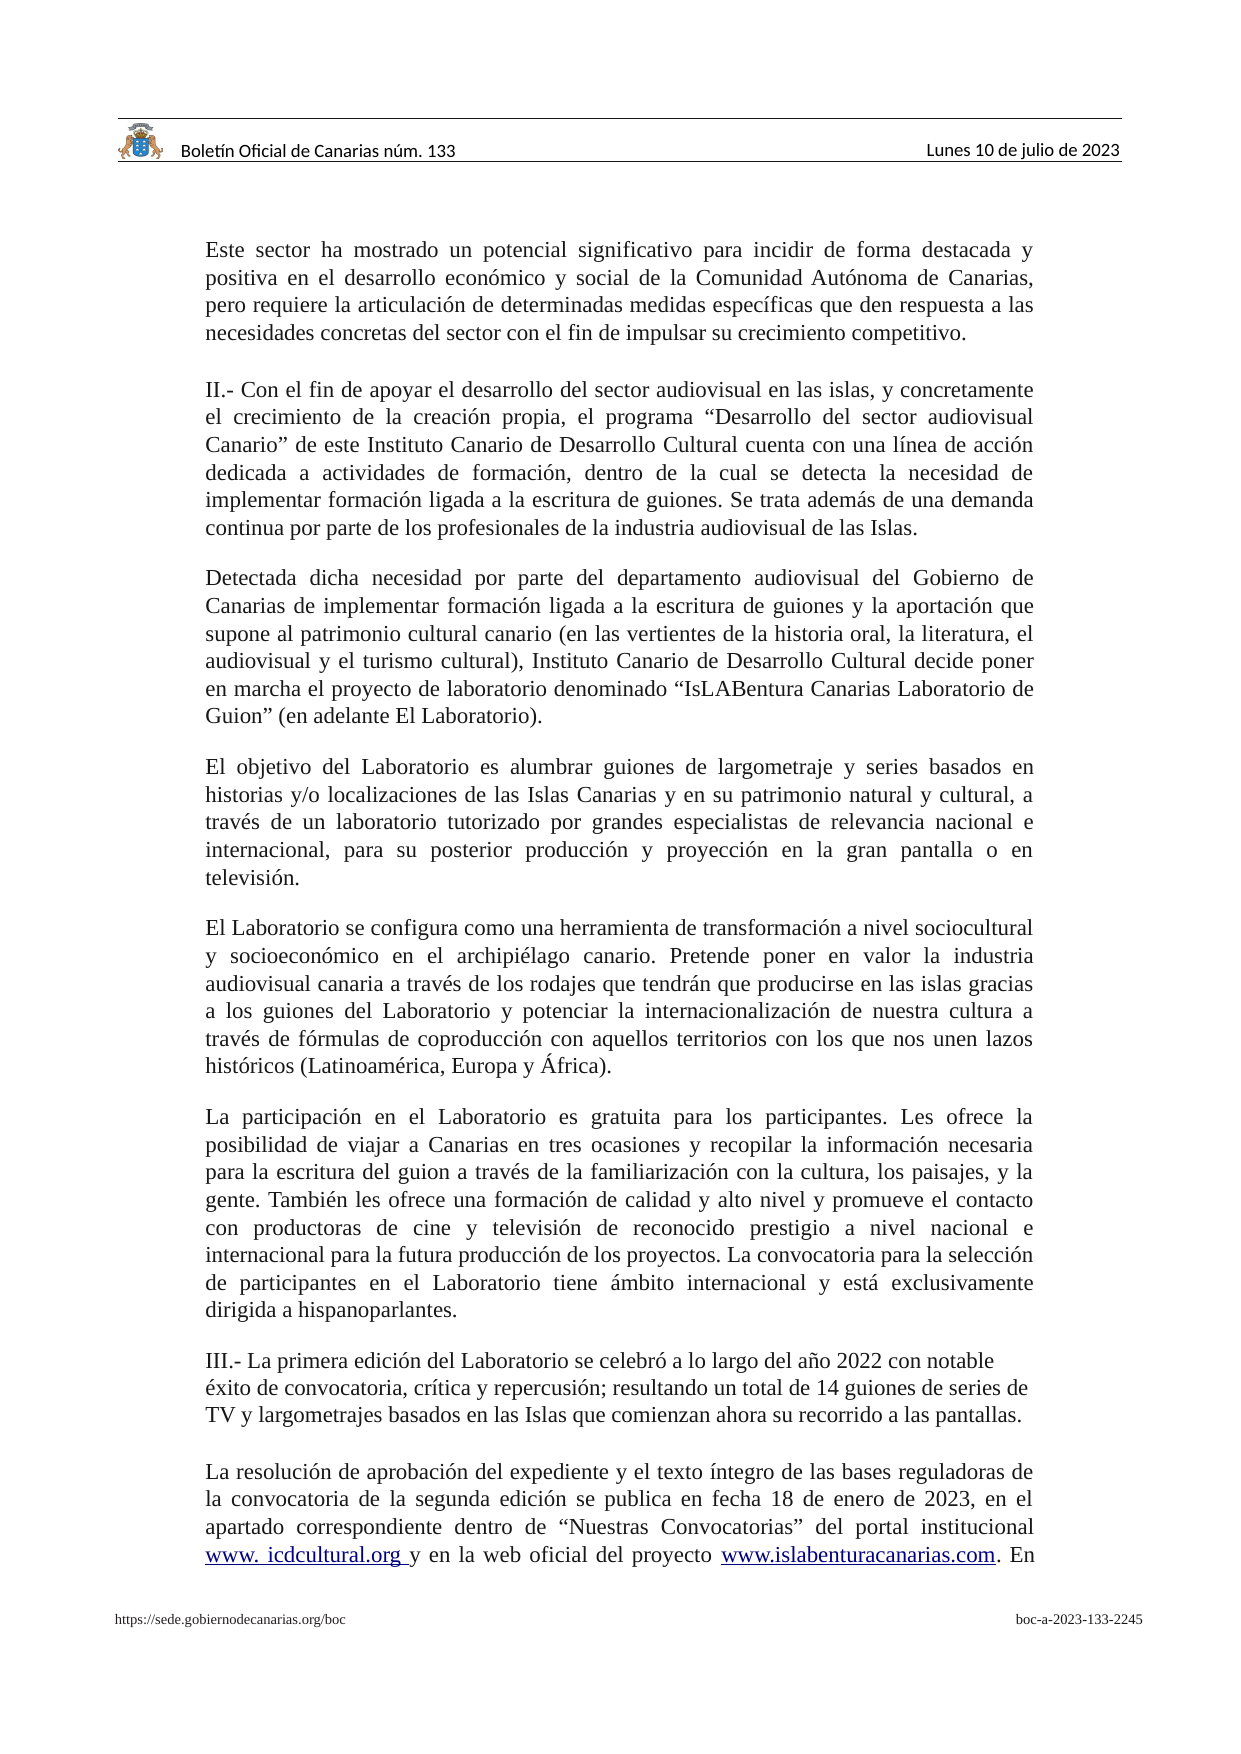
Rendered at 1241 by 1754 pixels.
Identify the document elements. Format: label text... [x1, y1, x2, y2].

text Detectada dicha necesidad por parte del departamento audiovisual del Gobierno de Canarias de implementar formación ligada a la escritura de guiones y la aportación que supone al patrimonio cultural canario (en las vertientes de la historia oral, la literatura, el audiovisual y el turismo cultural), Instituto Canario de Desarrollo Cultural decide poner en marcha el proyecto de laboratorio denominado “IsLABentura Canarias Laboratorio de Guion” (en adelante El Laboratorio). [205, 564, 1035, 729]
text La participación en el Laboratorio es gratuita para los participantes. Les ofrece la posibilidad de viajar a Canarias en tres ocasiones y recopilar la información necesaria para la escritura del guion a través de la familiarización con la cultura, los paisajes, y la gente. También les ofrece una formación de calidad y alto nivel y promueve el contacto con productoras de cine y televisión de reconocido prestigio a nivel nacional e internacional para la futura producción de los proyectos. La convocatoria para la selección de participantes en el Laboratorio tiene ámbito internacional y está exclusivamente dirigida a hispanoparlantes. [205, 1103, 1035, 1323]
text La resolución de aprobación del expediente y el texto íntegro de las bases reguladoras de la convocatoria de la segunda edición se publica en fecha 18 de enero de 2023, en el apartado correspondiente dentro de “Nuestras Convocatorias” del portal institucional www. icdcultural.org y en la web oficial del proyecto www.islabenturacanarias.com. En [205, 1458, 1035, 1567]
text El Laboratorio se configura como una herramienta de transformación a nivel sociocultural y socioeconómico en el archipiélago canario. Pretende poner en valor la industria audiovisual canaria a través de los rodajes que tendrán que producirse en las islas gracias a los guiones del Laboratorio y potenciar la internacionalización de nuestra cultura a través de fórmulas de coproducción con aquellos territorios con los que nos unen lazos históricos (Latinoamérica, Europa y África). [205, 914, 1035, 1079]
text III.- La primera edición del Laboratorio se celebró a lo largo del año 2022 con notable éxito de convocatoria, crítica y repercusión; resultando un total de 14 guiones de series de TV y largometrajes basados en las Islas que comienzan ahora su recorrido a las pantallas. [205, 1347, 1035, 1428]
text II.- Con el fin de apoyar el desarrollo del sector audiovisual en las islas, y concretamente el crecimiento de la creación propia, el programa “Desarrollo del sector audiovisual Canario” de este Instituto Canario de Desarrollo Cultural cuenta con una línea de acción dedicada a actividades de formación, dentro de la cual se detecta la necesidad de implementar formación ligada a la escritura de guiones. Se trata además de una demanda continua por parte de los profesionales de la industria audiovisual de las Islas. [205, 376, 1035, 540]
text Este sector ha mostrado un potencial significativo para incidir de forma destacada y positiva en el desarrollo económico y social de la Comunidad Autónoma de Canarias, pero requiere la articulación de determinadas medidas específicas que den respuesta a las necesidades concretas del sector con el fin de impulsar su crecimiento competitivo. [205, 236, 1035, 345]
text El objetivo del Laboratorio es alumbrar guiones de largometraje y series basados en historias y/o localizaciones de las Islas Canarias y en su patrimonio natural y cultural, a través de un laboratorio tutorizado por grandes especialistas de relevancia nacional e internacional, para su posterior producción y proyección en la gran pantalla o en televisión. [205, 753, 1035, 890]
